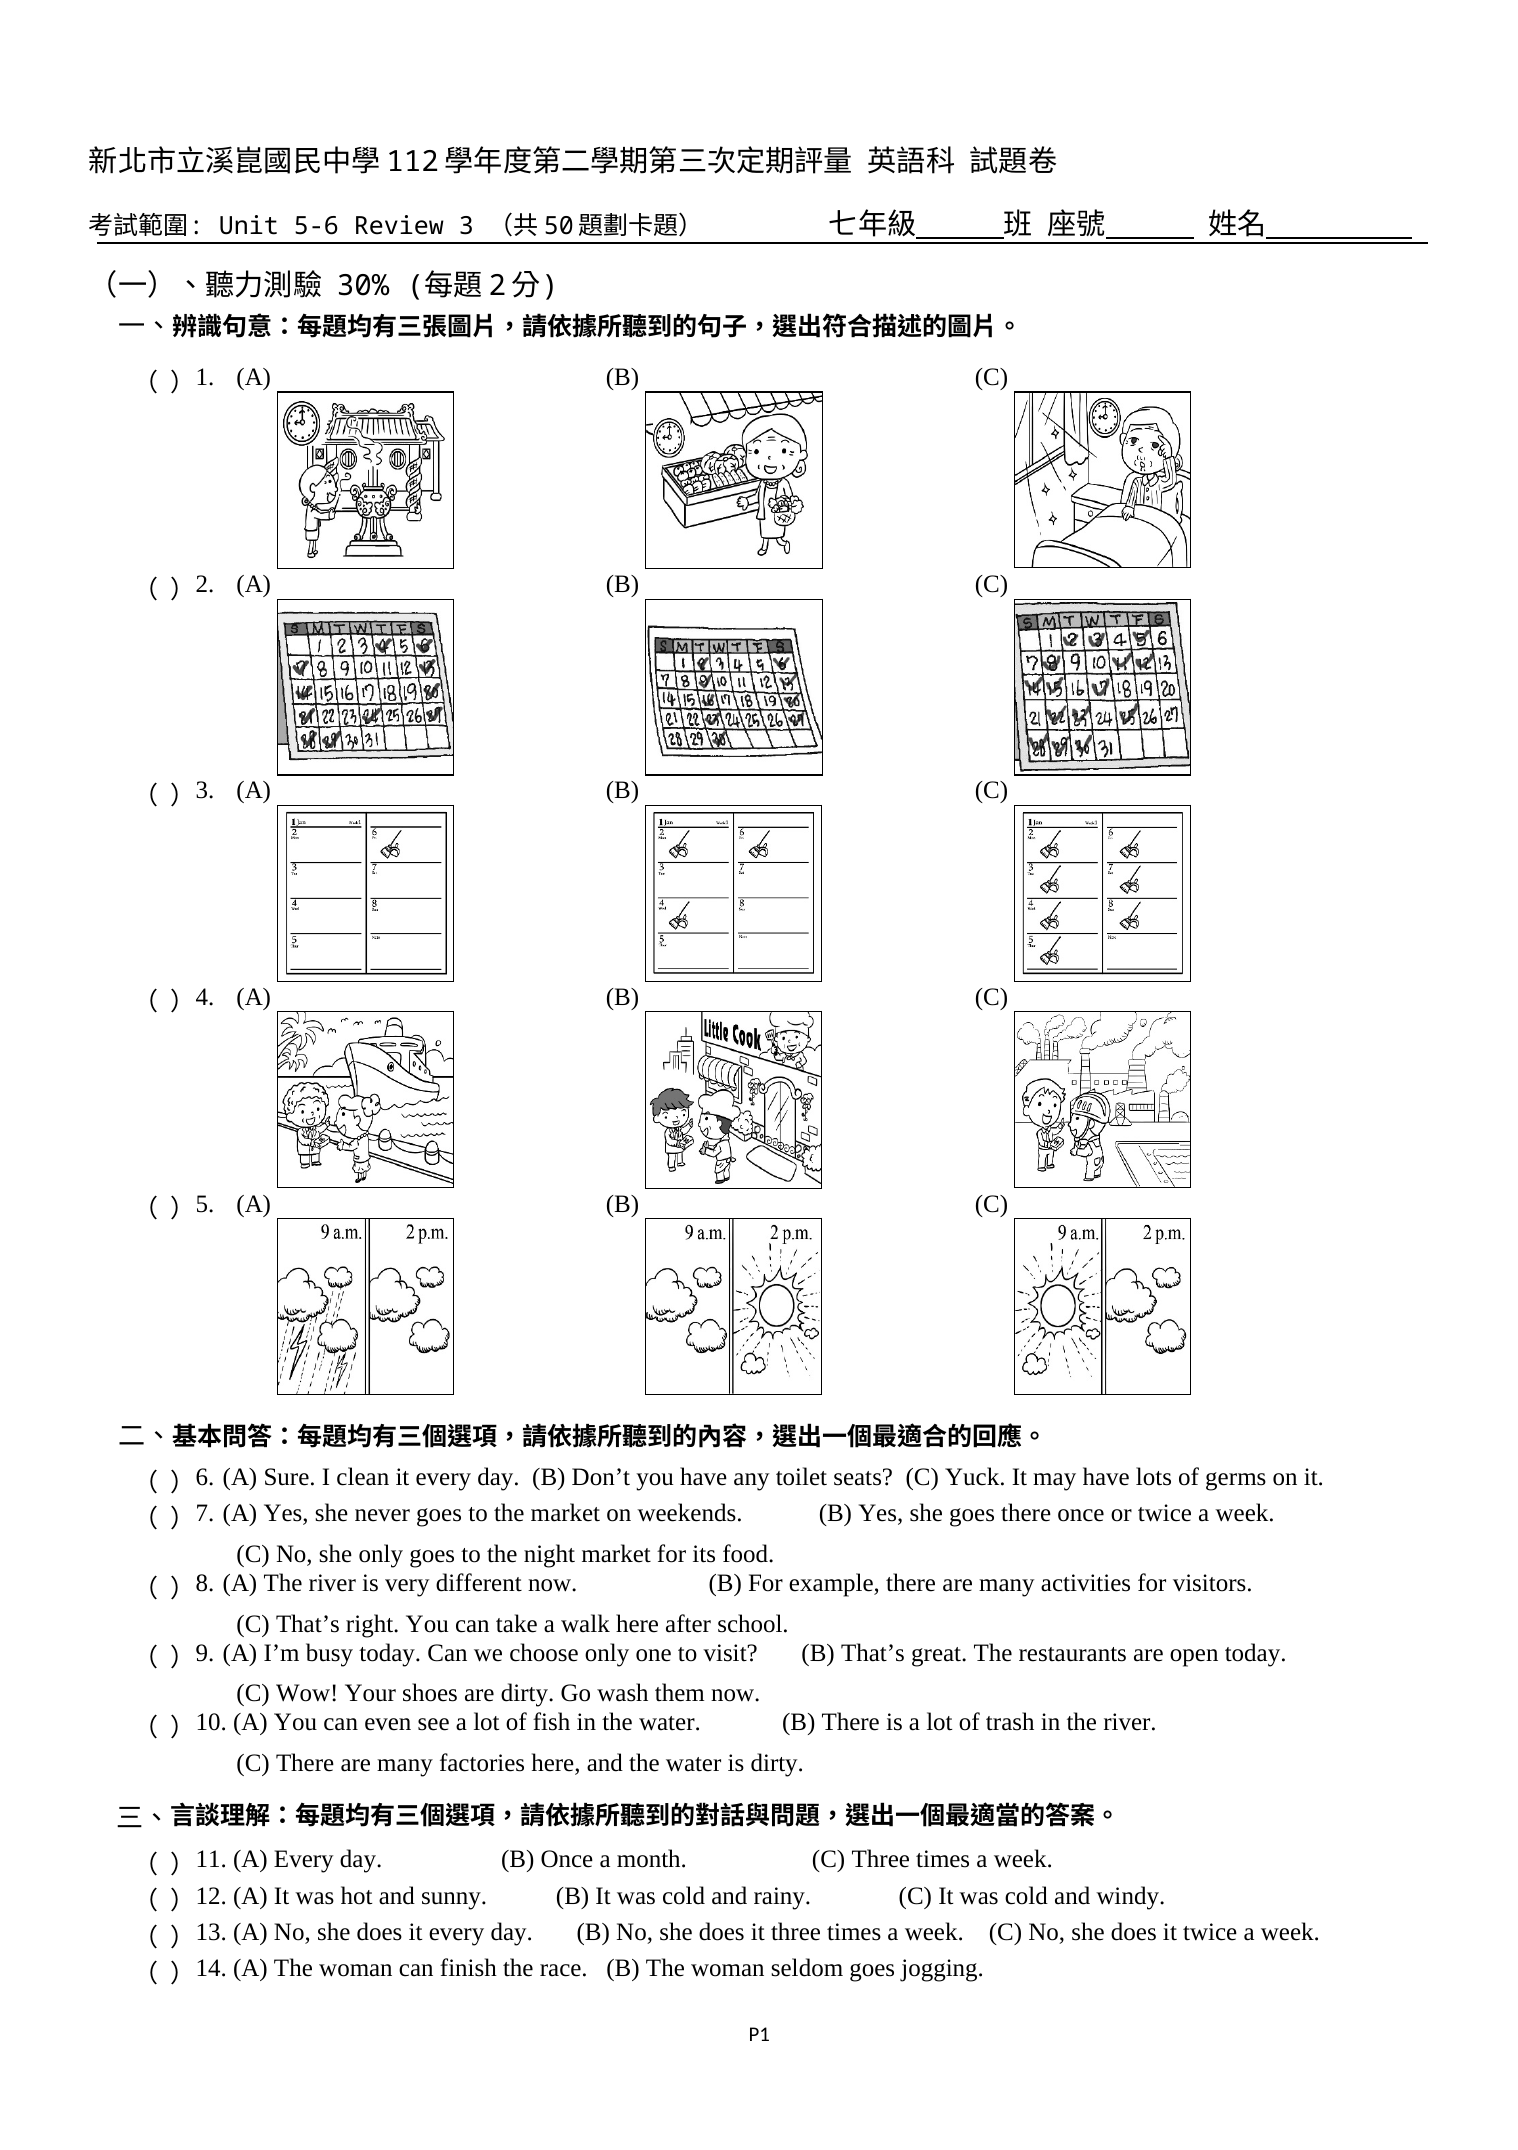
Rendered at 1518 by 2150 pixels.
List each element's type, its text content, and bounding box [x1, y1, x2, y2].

text （ ）10. (A) You can even see a lot of fish in the water. (B) There is a lot of trash in the river. [133, 1707, 1429, 1743]
text （ ）14. (A) The woman can finish the race. (B) The woman seldom goes jogging. [133, 1953, 1429, 1989]
text (C) Wow! Your shoes are dirty. Go wash them now. [236, 1674, 1429, 1707]
text （ ）5. (A) (B) (C) [133, 1189, 1448, 1395]
text （ ）11. (A) Every day. (B) Once a month. (C) Three times a week. [133, 1835, 1429, 1881]
text （ ）1. (A) (B) (C) [133, 362, 1448, 569]
text 一、辨識句意：每題均有三張圖片，請依據所聽到的句子，選出符合描述的圖片。 [118, 303, 1429, 343]
text 三、言談理解：每題均有三個選項，請依據所聽到的對話與問題，選出一個最適當的答案。 [116, 1796, 1429, 1835]
text 考試範圍: Unit 5-6 Review 3 （共50題劃卡題） 七年級 班 座號 姓名 [89, 180, 1429, 242]
text （一）、聽力測驗 30% (每題2分) [89, 261, 1429, 303]
text （ ）9. (A) I’m busy today. Can we choose only one to visit? (B) That’s great. The restaurants are open today. [133, 1638, 1429, 1674]
text （ ）8. (A) The river is very different now. (B) For example, there are many activities for visitors. [133, 1568, 1429, 1604]
text （ ）6. (A) Sure. I clean it every day. (B) Don’t you have any toilet seats? (C) Yuck. It may have lots of germs on it. [133, 1453, 1429, 1498]
text （ ）13. (A) No, she does it every day. (B) No, she does it three times a week. (C) No, she does it twice a week. [133, 1917, 1429, 1953]
text （ ）4. (A) (B) (C) [133, 982, 1442, 1189]
text (C) No, she only goes to the night market for its food. [236, 1535, 1429, 1568]
text (C) That’s right. You can take a walk here after school. [236, 1604, 1429, 1638]
text (C) There are many factories here, and the water is dirty. [236, 1743, 1429, 1777]
text （ ）7. (A) Yes, she never goes to the market on weekends. (B) Yes, she goes there once or twice a week. [133, 1498, 1429, 1535]
text （ ）12. (A) It was hot and sunny. (B) It was cold and rainy. (C) It was cold and windy. [133, 1881, 1429, 1917]
text 二、基本問答：每題均有三個選項，請依據所聽到的內容，選出一個最適合的回應。 [118, 1413, 1439, 1453]
text （ ）2. (A) (B) (C) [133, 569, 1442, 776]
text （ ）3. (A) (B) (C) [133, 776, 1448, 982]
text 新北市立溪崑國民中學112學年度第二學期第三次定期評量 英語科 試題卷 [89, 117, 1429, 180]
